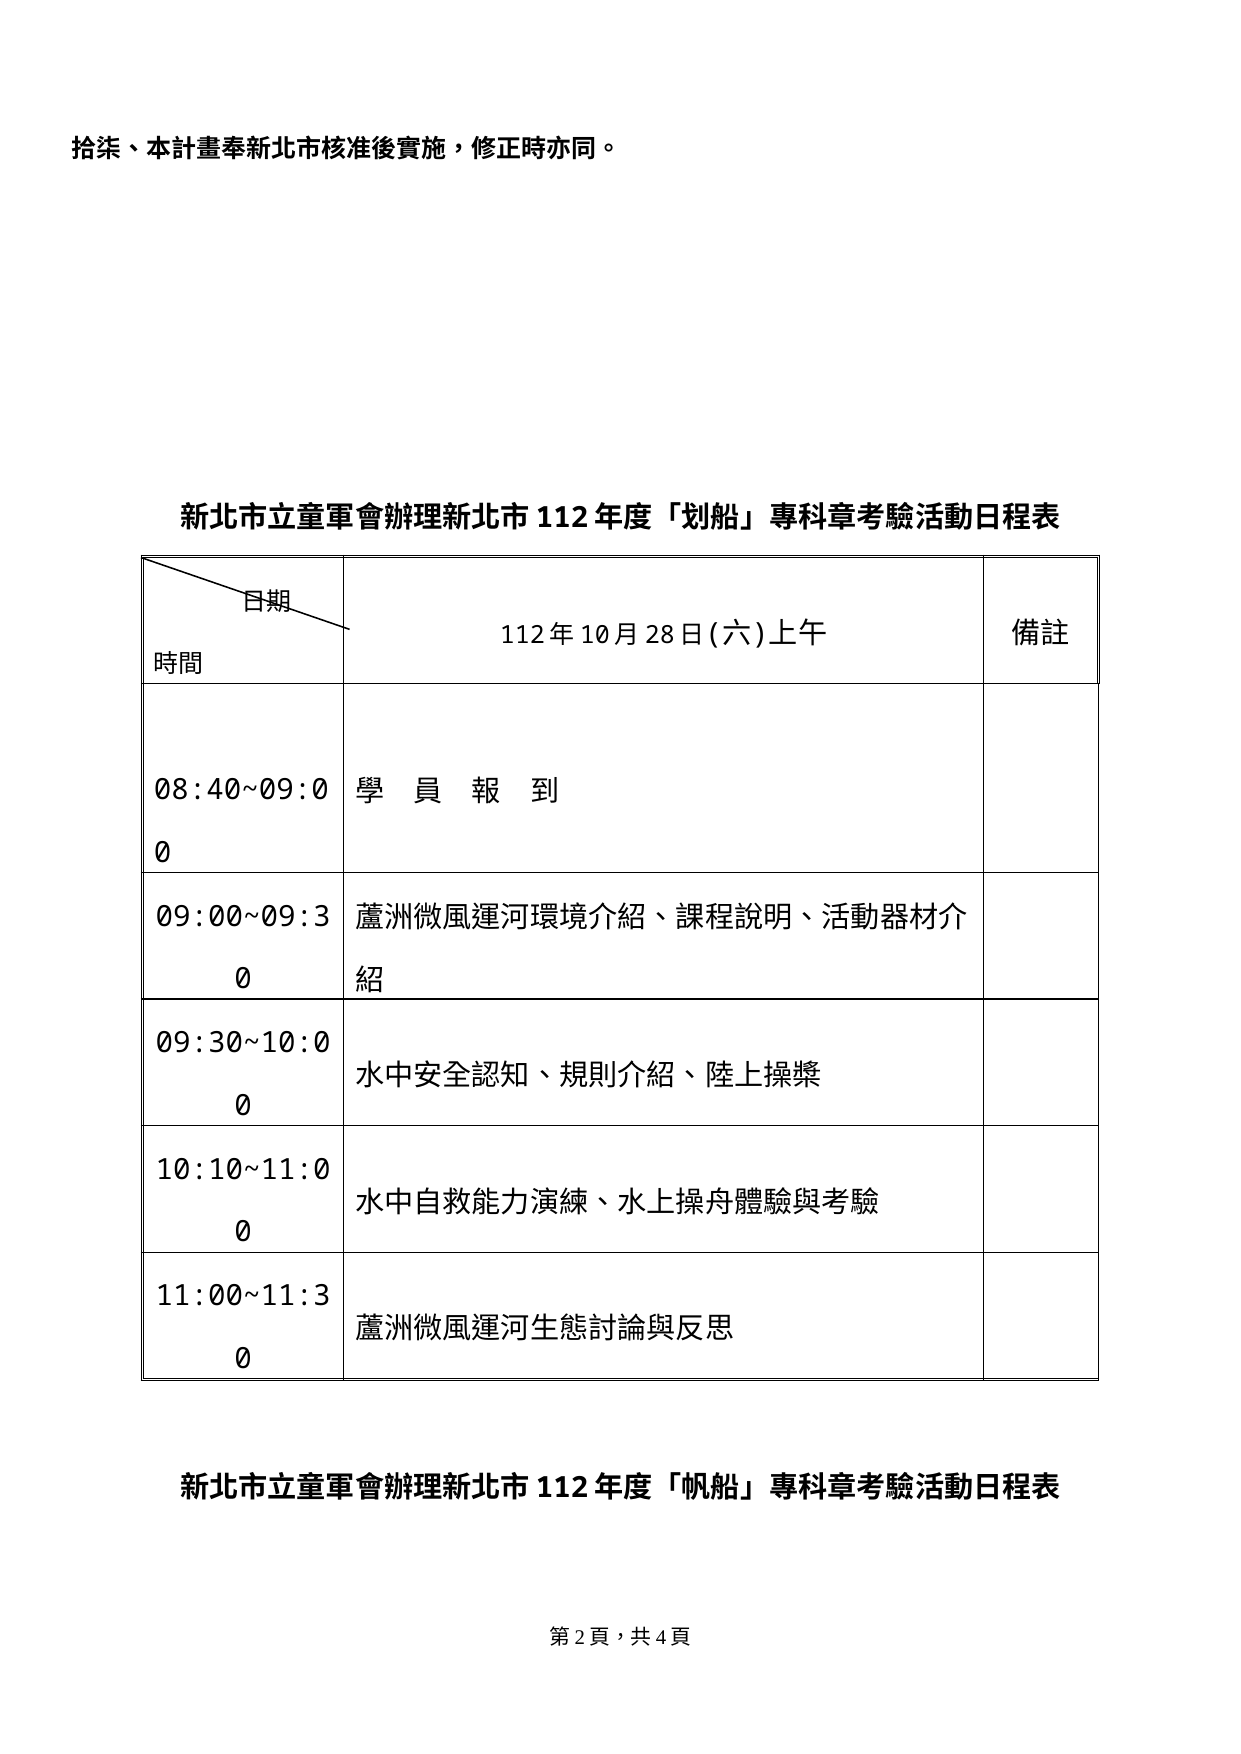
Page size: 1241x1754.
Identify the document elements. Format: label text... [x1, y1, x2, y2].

table_cell 09:30~10:00 [144, 1000, 343, 1125]
table_header 日期 時間 [144, 560, 343, 683]
table_cell 09:00~09:30 [144, 873, 343, 998]
table_cell 水中安全認知、規則介紹、陸上操槳 [344, 1000, 983, 1125]
table_cell [984, 1000, 1098, 1125]
table_cell [984, 1126, 1098, 1251]
table_header 備註 [984, 558, 1097, 683]
text 拾柒、本計畫奉新北市核准後實施，修正時亦同。 [71, 104, 1169, 167]
table_cell 蘆洲微風運河生態討論與反思 [344, 1253, 983, 1378]
table_cell 10:10~11:00 [144, 1126, 343, 1251]
text 新北市立童軍會辦理新北市112年度「帆船」專科章考驗活動日程表 [71, 1443, 1169, 1506]
table_cell 水中自救能力演練、水上操舟體驗與考驗 [344, 1126, 983, 1251]
table_cell 學 員 報 到 [344, 684, 983, 872]
table_cell [984, 1253, 1098, 1378]
table_header 日期 時間 [148, 558, 343, 625]
table_cell [984, 684, 1098, 872]
text 新北市立童軍會辦理新北市112年度「划船」專科章考驗活動日程表 [71, 473, 1169, 536]
table_header 112年10月28日(六)上午 [344, 558, 983, 683]
table_cell 08:40~09:00 [144, 684, 343, 872]
table_cell 11:00~11:30 [144, 1253, 343, 1378]
table_cell [984, 873, 1098, 998]
table_cell 蘆洲微風運河環境介紹、課程說明、活動器材介紹 [344, 873, 983, 998]
